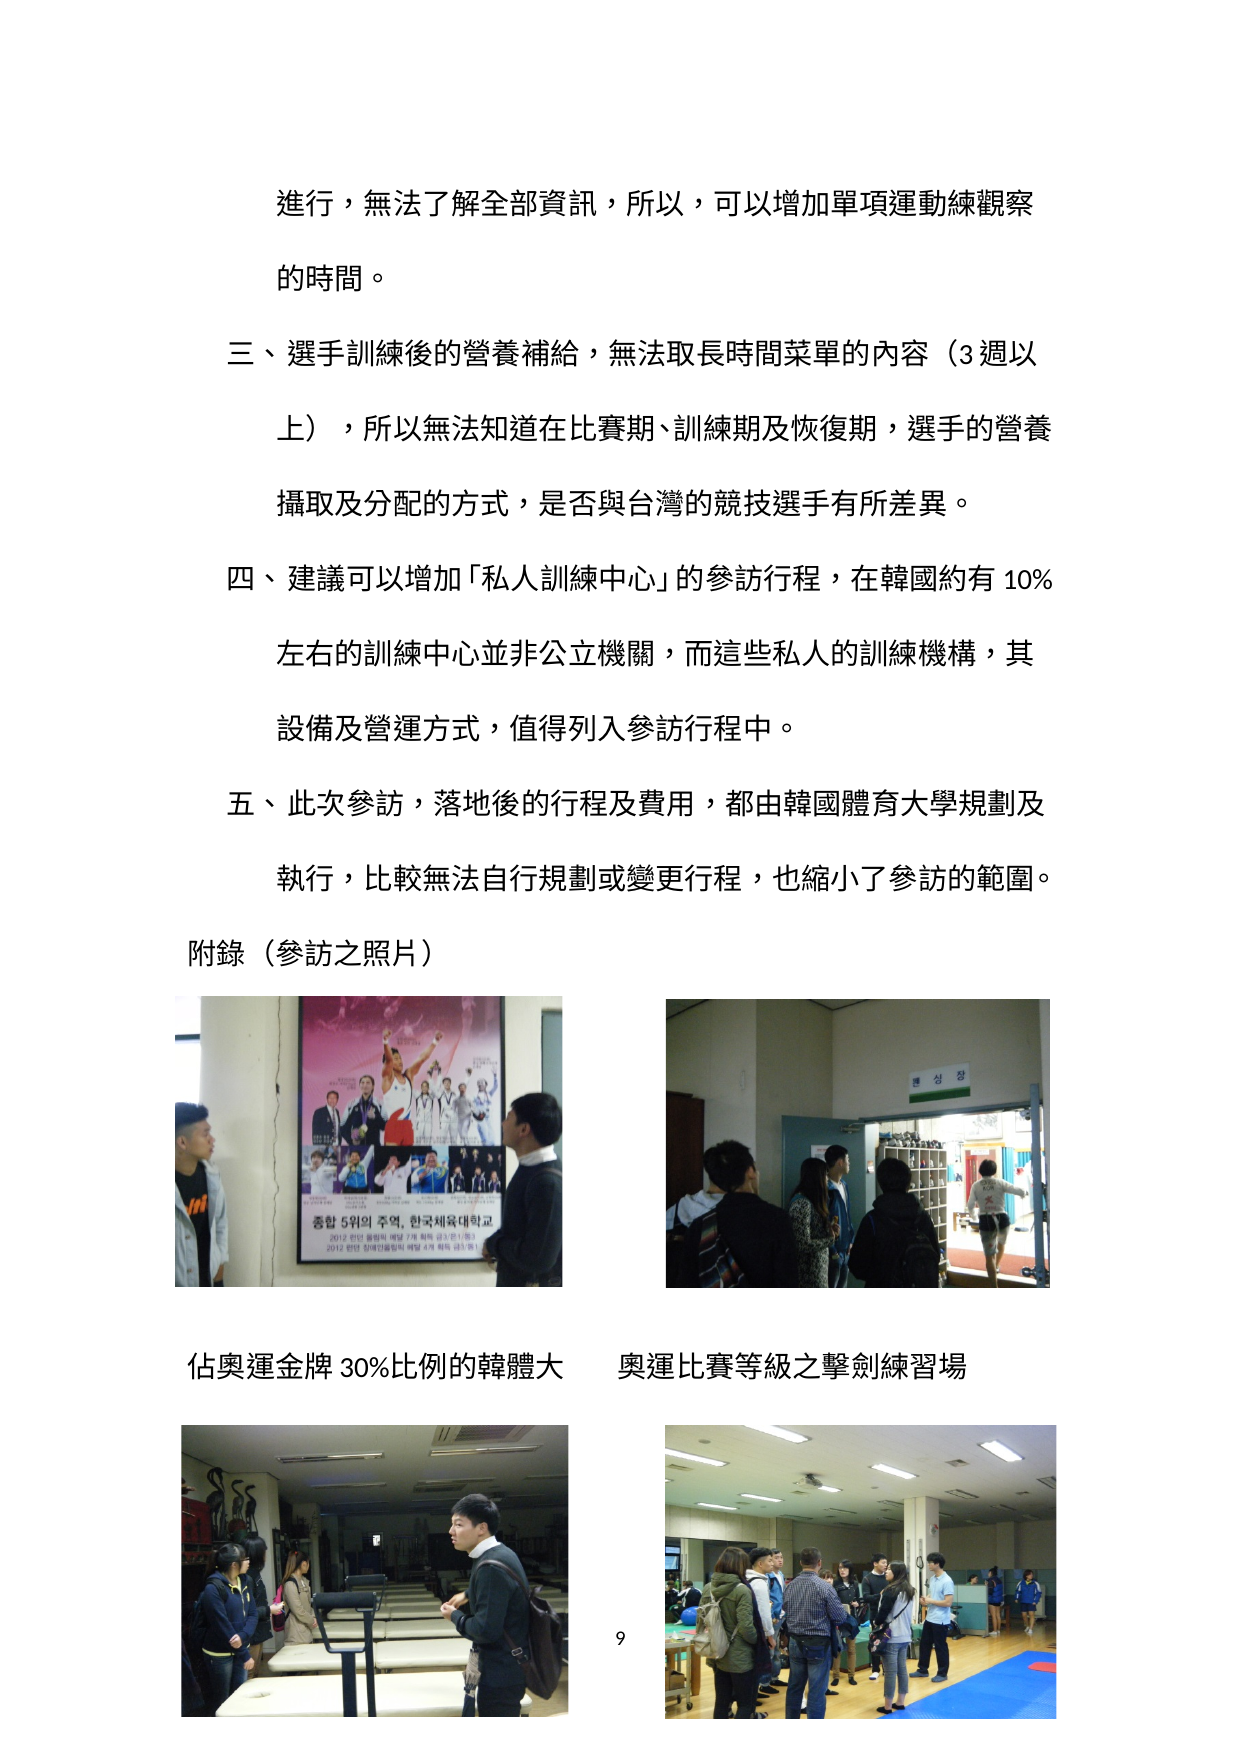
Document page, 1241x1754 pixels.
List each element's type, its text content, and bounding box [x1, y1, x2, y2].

picture [175, 996, 563, 1287]
text 附錄（參訪之照片） [187, 914, 1053, 989]
picture [181, 1425, 569, 1717]
picture [665, 1425, 1057, 1719]
list 進行，無法了解全部資訊，所以，可以增加單項運動練觀察的時間。 [226, 164, 1053, 314]
text 佔奧運金牌30%比例的韓體大 奧運比賽等級之擊劍練習場 [187, 1327, 1053, 1402]
list 選手訓練後的營養補給，無法取長時間菜單的內容（3週以上），所以無法知道在比賽期、訓練期及恢復期，選手的營養攝取及分配的方式，是否與台灣的競技選手有所差異。 [226, 314, 1053, 539]
list 此次參訪，落地後的行程及費用，都由韓國體育大學規劃及執行，比較無法自行規劃或變更行程，也縮小了參訪的範圍。 [226, 764, 1053, 914]
list 建議可以增加「私人訓練中心」的參訪行程，在韓國約有10%左右的訓練中心並非公立機關，而這些私人的訓練機構，其設備及營運方式，值得列入參訪行程中。 [226, 539, 1053, 764]
picture [665, 999, 1050, 1288]
